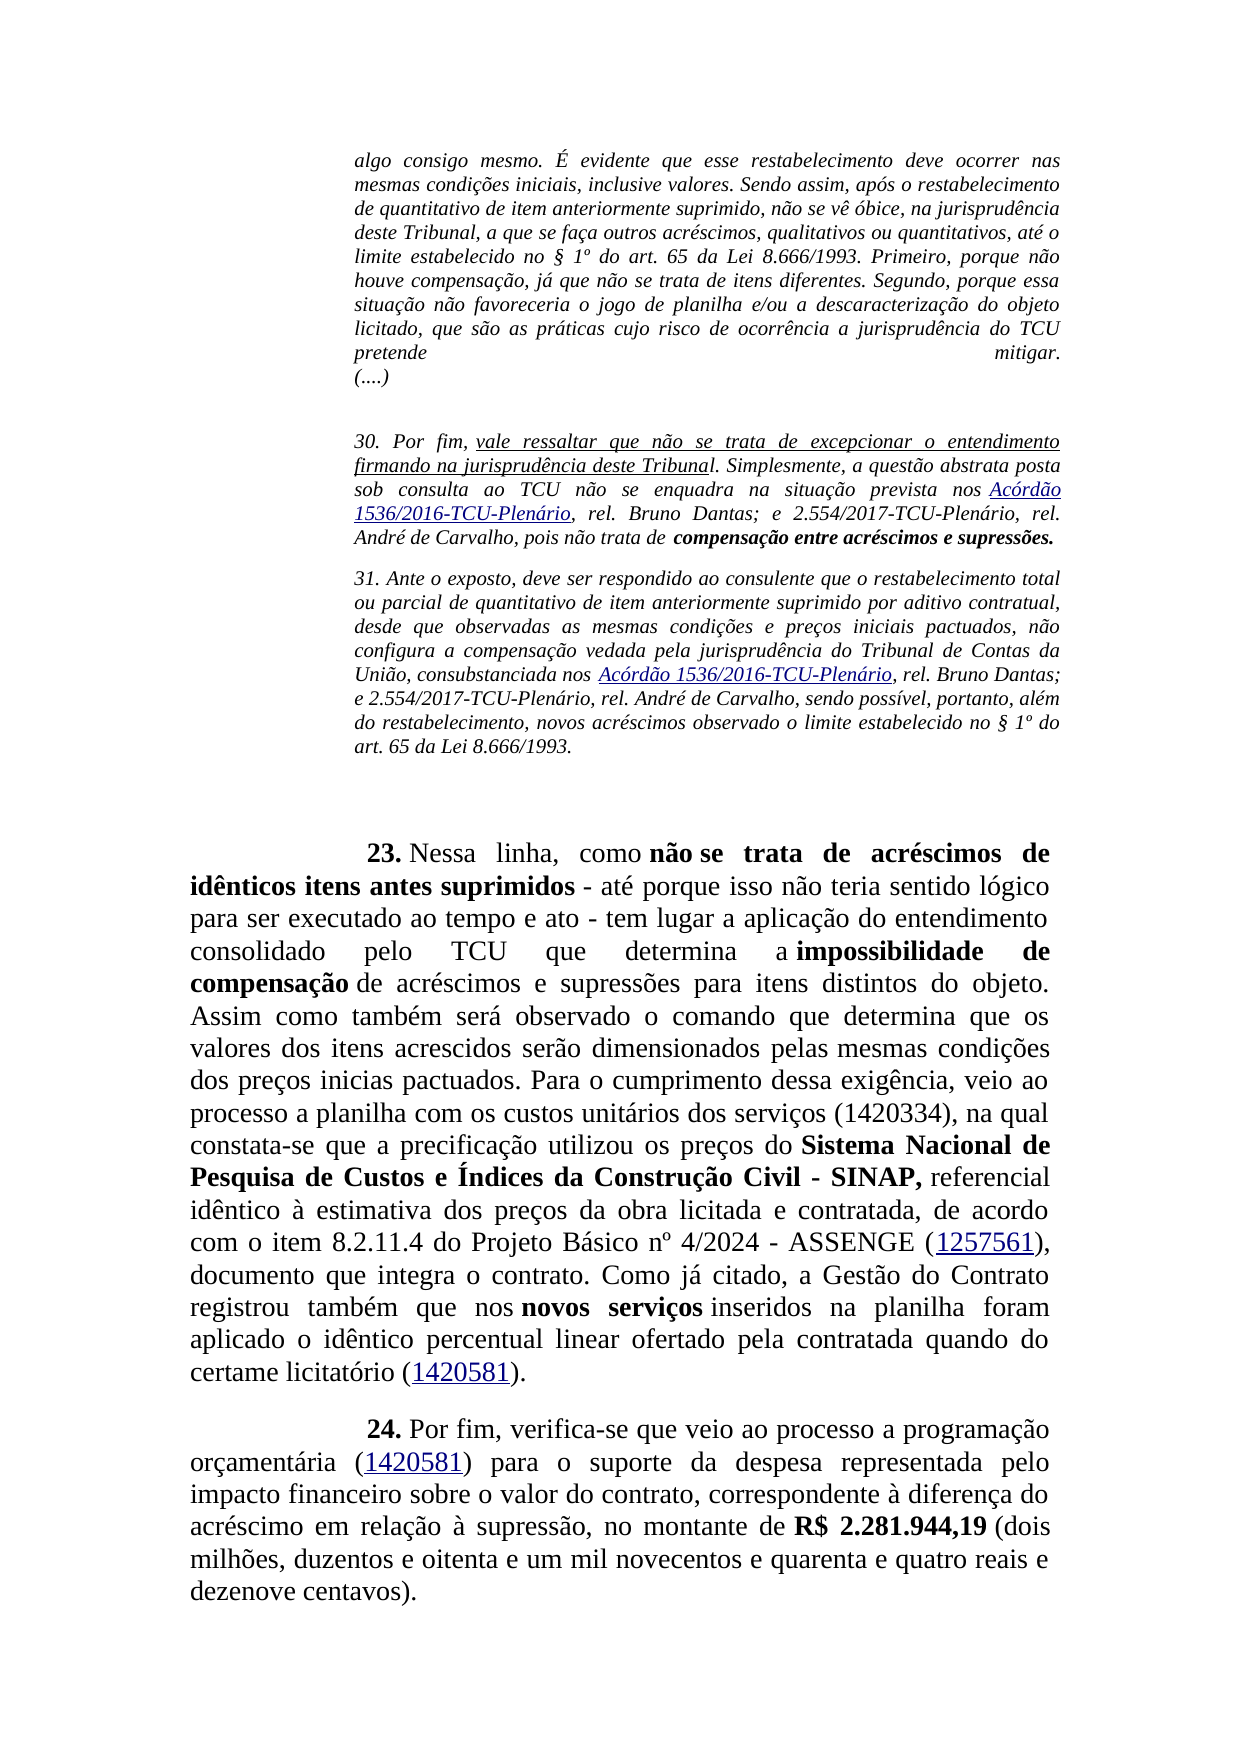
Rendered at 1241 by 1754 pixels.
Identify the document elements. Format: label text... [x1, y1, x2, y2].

text 23. Nessa linha, como não se trata de acréscimos de idênticos itens antes suprimidos - até porque isso não teria sentido lógico para ser executado ao tempo e ato - tem lugar a aplicação do entendimento consolidado pelo TCU que determina a impossibilidade de compensação de acréscimos e supressões para itens distintos do objeto. Assim como também será observado o comando que determina que os valores dos itens acrescidos serão dimensionados pelas mesmas condições dos preços inicias pactuados. Para o cumprimento dessa exigência, veio ao processo a planilha com os custos unitários dos serviços (1420334), na qual constata-se que a precificação utilizou os preços do Sistema Nacional de Pesquisa de Custos e Índices da Construção Civil - SINAP, referencial idêntico à estimativa dos preços da obra licitada e contratada, de acordo com o item 8.2.11.4 do Projeto Básico nº 4/2024 - ASSENGE (1257561), documento que integra o contrato. Como já citado, a Gestão do Contrato registrou também que nos novos serviços inseridos na planilha foram aplicado o idêntico percentual linear ofertado pela contratada quando do certame licitatório (1420581). [190, 837, 1051, 1387]
text 24. Por fim, verifica-se que veio ao processo a programação orçamentária (1420581) para o suporte da despesa representada pelo impacto financeiro sobre o valor do contrato, correspondente à diferença do acréscimo em relação à supressão, no montante de R$ 2.281.944,19 (dois milhões, duzentos e oitenta e um mil novecentos e quarenta e quatro reais e dezenove centavos). [190, 1412, 1051, 1607]
text algo consigo mesmo. É evidente que esse restabelecimento deve ocorrer nas mesmas condições iniciais, inclusive valores. Sendo assim, após o restabelecimento de quantitativo de item anteriormente suprimido, não se vê óbice, na jurisprudência deste Tribunal, a que se faça outros acréscimos, qualitativos ou quantitativos, até o limite estabelecido no § 1º do art. 65 da Lei 8.666/1993. Primeiro, porque não houve compensação, já que não se trata de itens diferentes. Segundo, porque essa situação não favoreceria o jogo de planilha e/ou a descaracterização do objeto licitado, que são as práticas cujo risco de ocorrência a jurisprudência do TCU pretende mitigar. (....) [354, 147, 1063, 412]
text 31. Ante o exposto, deve ser respondido ao consulente que o restabelecimento total ou parcial de quantitativo de item anteriormente suprimido por aditivo contratual, desde que observadas as mesmas condições e preços iniciais pactuados, não configura a compensação vedada pela jurisprudência do Tribunal de Contas da União, consubstanciada nos Acórdão 1536/2016-TCU-Plenário, rel. Bruno Dantas; e 2.554/2017-TCU-Plenário, rel. André de Carvalho, sendo possível, portanto, além do restabelecimento, novos acréscimos observado o limite estabelecido no § 1º do art. 65 da Lei 8.666/1993. [354, 566, 1063, 758]
text 30. Por fim, vale ressaltar que não se trata de excepcionar o entendimento firmando na jurisprudência deste Tribunal. Simplesmente, a questão abstrata posta sob consulta ao TCU não se enquadra na situação prevista nos Acórdão 1536/2016-TCU-Plenário, rel. Bruno Dantas; e 2.554/2017-TCU-Plenário, rel. André de Carvalho, pois não trata de compensação entre acréscimos e supressões. [354, 429, 1063, 549]
